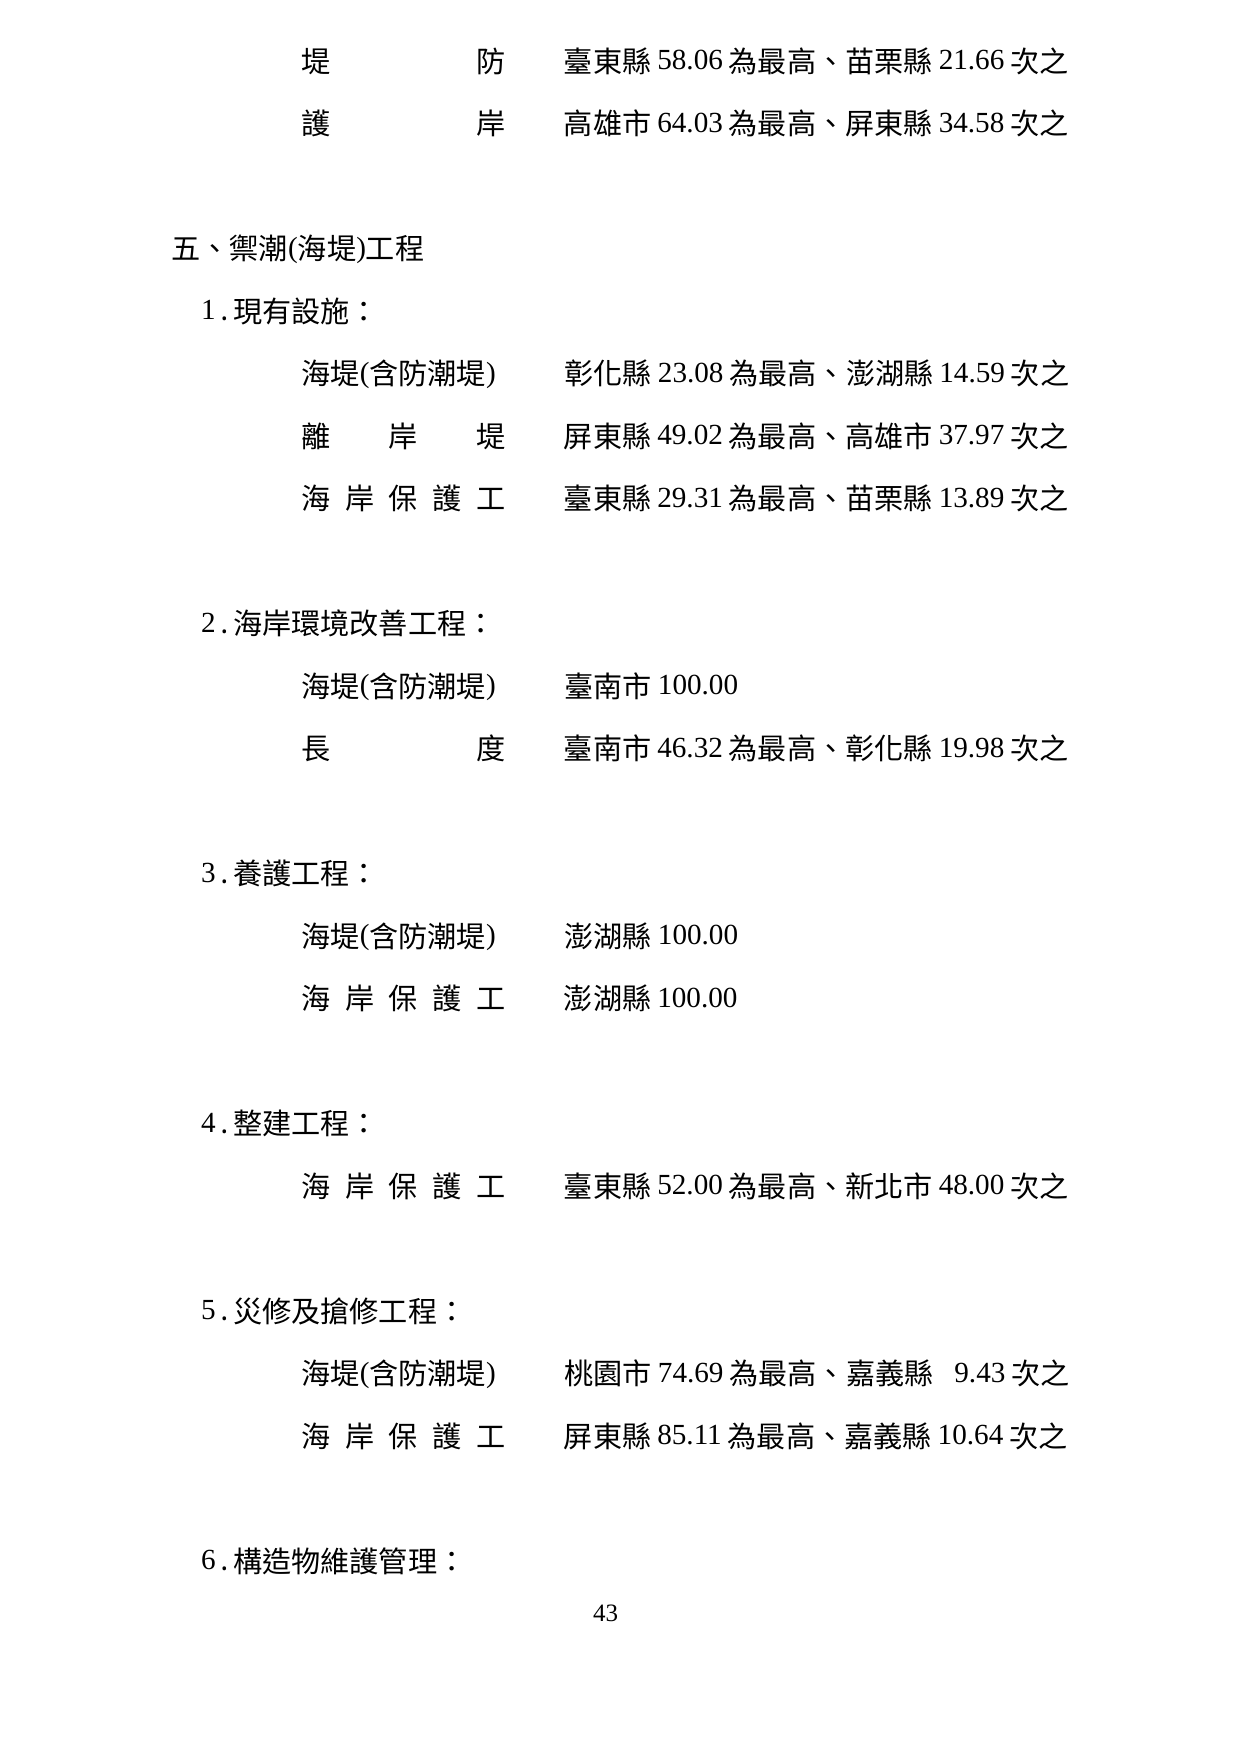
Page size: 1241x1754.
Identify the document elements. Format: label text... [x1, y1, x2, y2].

text 3.養護工程： [201, 830, 1081, 893]
text 海 岸 保 護 工 屏東縣85.11為最高、嘉義縣10.64次之 [301, 1393, 1081, 1455]
text 海堤(含防潮堤) 彰化縣23.08為最高、澎湖縣14.59次之 [301, 330, 1081, 393]
text 離 岸 堤 屏東縣49.02為最高、高雄市37.97次之 [301, 393, 1081, 455]
text 長 度 臺南市46.32為最高、彰化縣19.98次之 [301, 705, 1081, 768]
text 海堤(含防潮堤) 澎湖縣100.00 [301, 893, 1081, 955]
text 2.海岸環境改善工程： [201, 580, 1081, 643]
text 海 岸 保 護 工 臺東縣29.31為最高、苗栗縣13.89次之 [301, 455, 1081, 518]
text 海 岸 保 護 工 澎湖縣100.00 [301, 955, 1081, 1018]
text 4.整建工程： [201, 1080, 1081, 1143]
text 五、禦潮(海堤)工程 [171, 205, 1081, 268]
text 海堤(含防潮堤) 桃園市74.69為最高、嘉義縣 9.43次之 [301, 1330, 1081, 1393]
text 堤 防 臺東縣58.06為最高、苗栗縣21.66次之 [301, 18, 1081, 80]
text 海 岸 保 護 工 臺東縣52.00為最高、新北市48.00次之 [301, 1143, 1081, 1205]
text 1.現有設施： [201, 268, 1081, 330]
text 護 岸 高雄市64.03為最高、屏東縣34.58次之 [301, 80, 1081, 143]
text 6.構造物維護管理： [201, 1518, 1081, 1580]
text 海堤(含防潮堤) 臺南市100.00 [301, 643, 1081, 705]
text 5.災修及搶修工程： [201, 1268, 1081, 1330]
